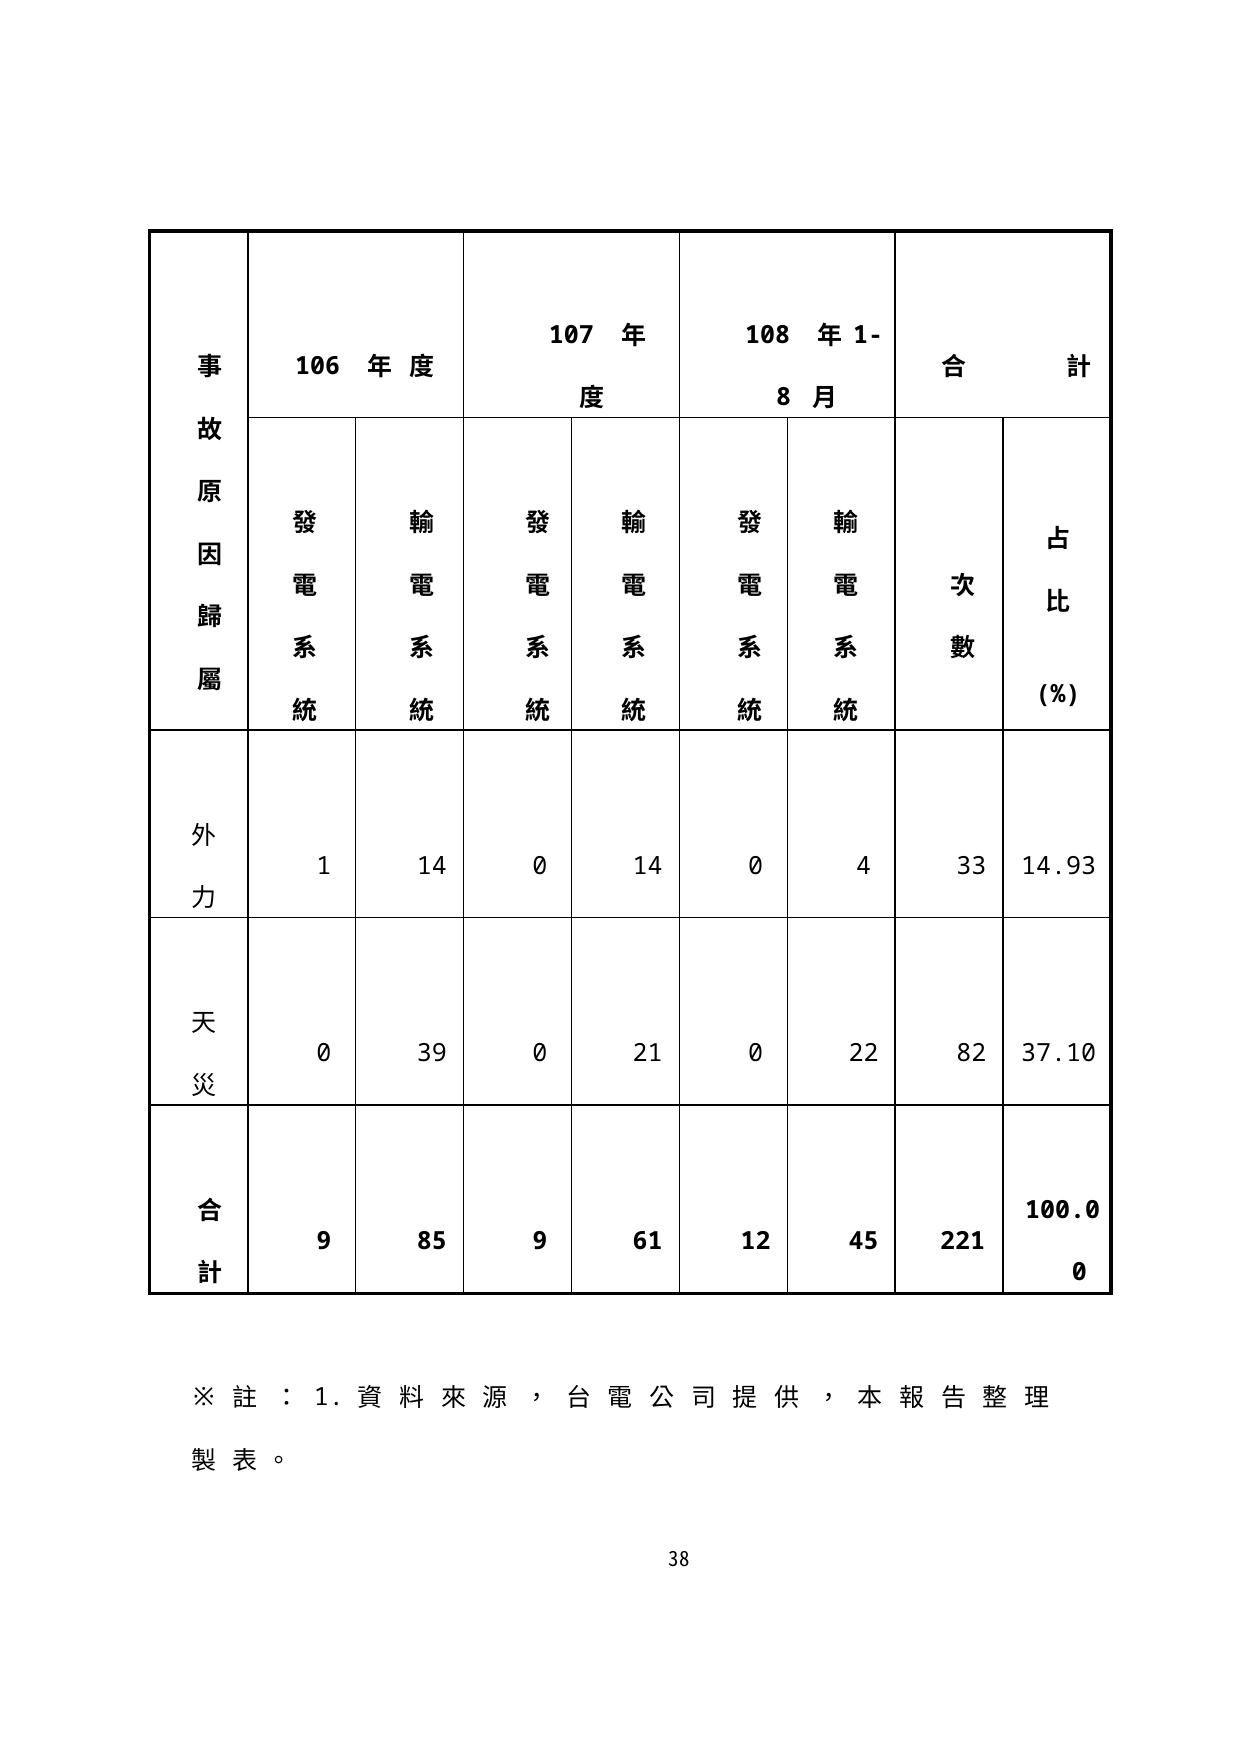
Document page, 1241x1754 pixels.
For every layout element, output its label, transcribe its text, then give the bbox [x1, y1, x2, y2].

table_cell 221 [896, 1106, 1002, 1292]
table_header 事故原因歸屬 [151, 233, 247, 729]
table_cell 4 [788, 731, 894, 917]
table_cell 14 [572, 731, 679, 917]
table_cell 輸電 系統 [788, 418, 894, 729]
table_cell 39 [356, 918, 463, 1104]
table_cell 100.00 [1004, 1106, 1109, 1292]
table_cell 1 [249, 731, 355, 917]
table_cell 0 [680, 918, 787, 1104]
table_cell 9 [464, 1106, 571, 1292]
table_cell 45 [788, 1106, 894, 1292]
table_cell 0 [464, 918, 571, 1104]
table_cell 61 [572, 1106, 679, 1292]
table_cell 37.10 [1004, 918, 1109, 1104]
table_cell 33 [896, 731, 1002, 917]
table_cell 發電 系統 [680, 418, 787, 729]
table_cell 85 [356, 1106, 463, 1292]
table_cell 天災 [151, 918, 247, 1104]
table_header 107年度 [464, 233, 679, 417]
table_cell 外力 [151, 731, 247, 917]
table_cell 14.93 [1004, 731, 1109, 917]
table_header 合 計 [896, 233, 1109, 417]
table_cell 0 [680, 731, 787, 917]
table_cell 0 [464, 731, 571, 917]
table_cell 9 [249, 1106, 355, 1292]
table_cell 發電 系統 [249, 418, 355, 729]
text ※註：1.資料來源，台電公司提供，本報告整理製表。 [139, 1354, 1058, 1479]
table_cell 21 [572, 918, 679, 1104]
table_cell 14 [356, 731, 463, 917]
table_cell 發電 系統 [464, 418, 571, 729]
table_cell 占 比 (%) [1004, 418, 1109, 729]
table_header 106年度 [249, 233, 463, 417]
table_cell 合 計 [151, 1106, 247, 1292]
table_header 108年1-8月 [680, 233, 894, 417]
table_cell 輸電 系統 [356, 418, 463, 729]
table_cell 0 [249, 918, 355, 1104]
table_cell 82 [896, 918, 1002, 1104]
table_cell 22 [788, 918, 894, 1104]
table_cell 輸電 系統 [572, 418, 679, 729]
table_cell 次 數 [896, 418, 1002, 729]
table_cell 12 [680, 1106, 787, 1292]
